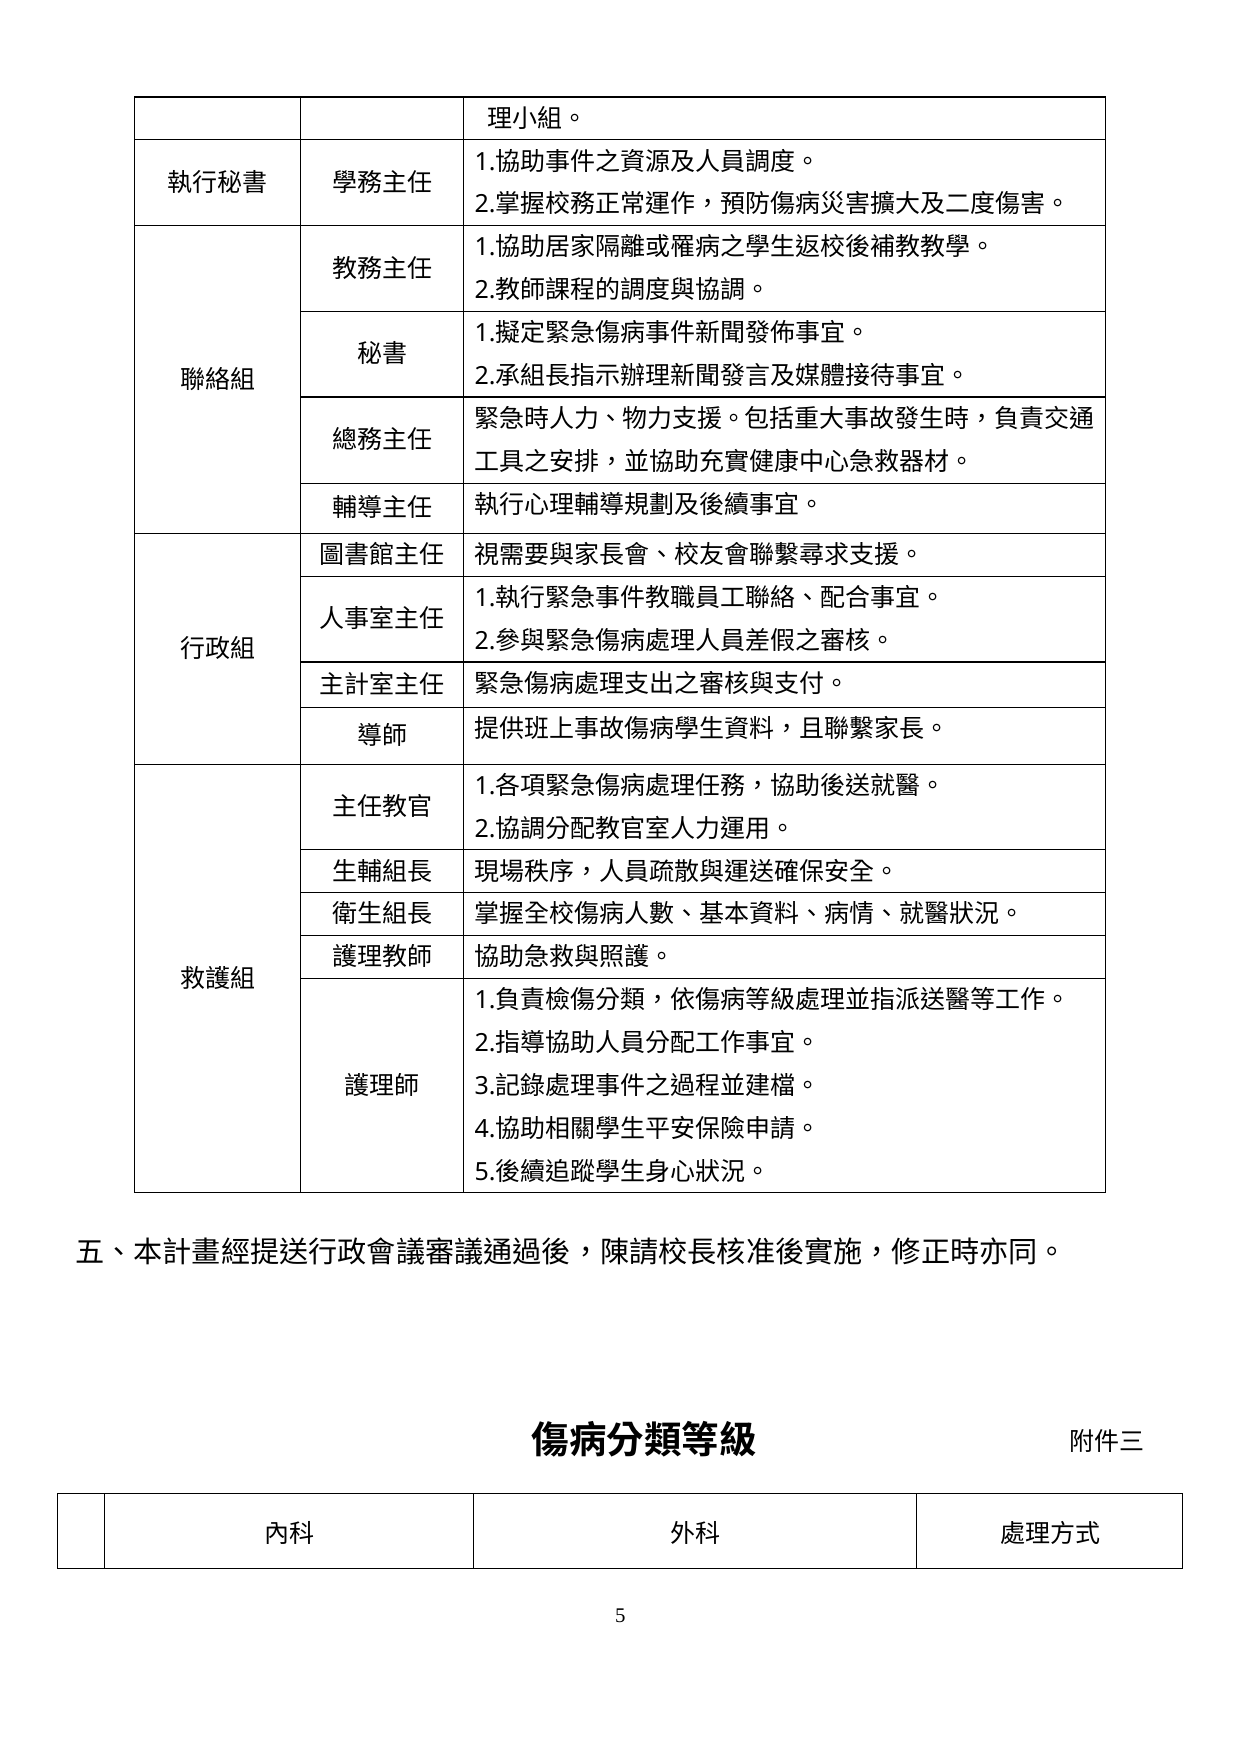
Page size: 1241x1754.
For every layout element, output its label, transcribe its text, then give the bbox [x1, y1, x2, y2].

table_cell 生輔組長 [301, 850, 463, 892]
table_cell 執行秘書 [135, 140, 300, 225]
table_cell 輔導主任 [301, 484, 463, 533]
table_cell 教務主任 [301, 226, 463, 311]
table_cell 1.執行緊急事件教職員工聯絡、配合事宜。 2.參與緊急傷病處理人員差假之審核。 [464, 577, 1105, 661]
table_cell 1.協助居家隔離或罹病之學生返校後補教教學。 2.教師課程的調度與協調。 [464, 226, 1105, 311]
table_header [58, 1494, 104, 1568]
table_cell 圖書館主任 [301, 534, 463, 576]
table_cell [135, 98, 300, 139]
table_cell 協助急救與照護。 [464, 936, 1105, 978]
table_cell 聯絡組 [135, 226, 300, 533]
table_cell 主計室主任 [301, 663, 463, 707]
table_cell 救護組 [135, 765, 300, 1192]
table_header 內科 [105, 1494, 473, 1568]
table_cell 衛生組長 [301, 893, 463, 935]
table_cell 緊急時人力、物力支援。包括重大事故發生時，負責交通工具之安排，並協助充實健康中心急救器材。 [464, 398, 1105, 482]
table_cell 護理教師 [301, 936, 463, 978]
table_cell 行政組 [135, 534, 300, 764]
table_header 處理方式 [917, 1494, 1182, 1568]
table_cell 總務主任 [301, 398, 463, 482]
table_cell 1.擬定緊急傷病事件新聞發佈事宜。 2.承組長指示辦理新聞發言及媒體接待事宜。 [464, 312, 1105, 396]
table_cell 秘書 [301, 312, 463, 396]
text 傷病分類等級 [123, 1399, 1165, 1474]
table_cell 1.協助事件之資源及人員調度。 2.掌握校務正常運作，預防傷病災害擴大及二度傷害。 [464, 140, 1105, 225]
table_cell 執行心理輔導規劃及後續事宜。 [464, 484, 1105, 533]
table_cell 理小組。 [464, 98, 1105, 139]
table_cell [301, 98, 463, 139]
table_header 外科 [474, 1494, 916, 1568]
table_cell 現場秩序，人員疏散與運送確保安全。 [464, 850, 1105, 892]
table_cell 提供班上事故傷病學生資料，且聯繫家長。 [464, 708, 1105, 764]
table_cell 護理師 [301, 979, 463, 1192]
text 附件三 [1069, 1421, 1176, 1457]
text 五、本計畫經提送行政會議審議通過後，陳請校長核准後實施，修正時亦同。 [75, 1212, 1169, 1287]
table_cell 緊急傷病處理支出之審核與支付。 [464, 663, 1105, 707]
table_cell 1.各項緊急傷病處理任務，協助後送就醫。 2.協調分配教官室人力運用。 [464, 765, 1105, 849]
table_cell 人事室主任 [301, 577, 463, 661]
table_cell 學務主任 [301, 140, 463, 225]
table_cell 主任教官 [301, 765, 463, 849]
table_cell 導師 [301, 708, 463, 764]
table_cell 視需要與家長會、校友會聯繫尋求支援。 [464, 534, 1105, 576]
table_cell 掌握全校傷病人數、基本資料、病情、就醫狀況。 [464, 893, 1105, 935]
table_cell 1.負責檢傷分類，依傷病等級處理並指派送醫等工作。 2.指導協助人員分配工作事宜。 3.記錄處理事件之過程並建檔。 4.協助相關學生平安保險申請。 5.後續追蹤學生身心狀況。 [464, 979, 1105, 1192]
